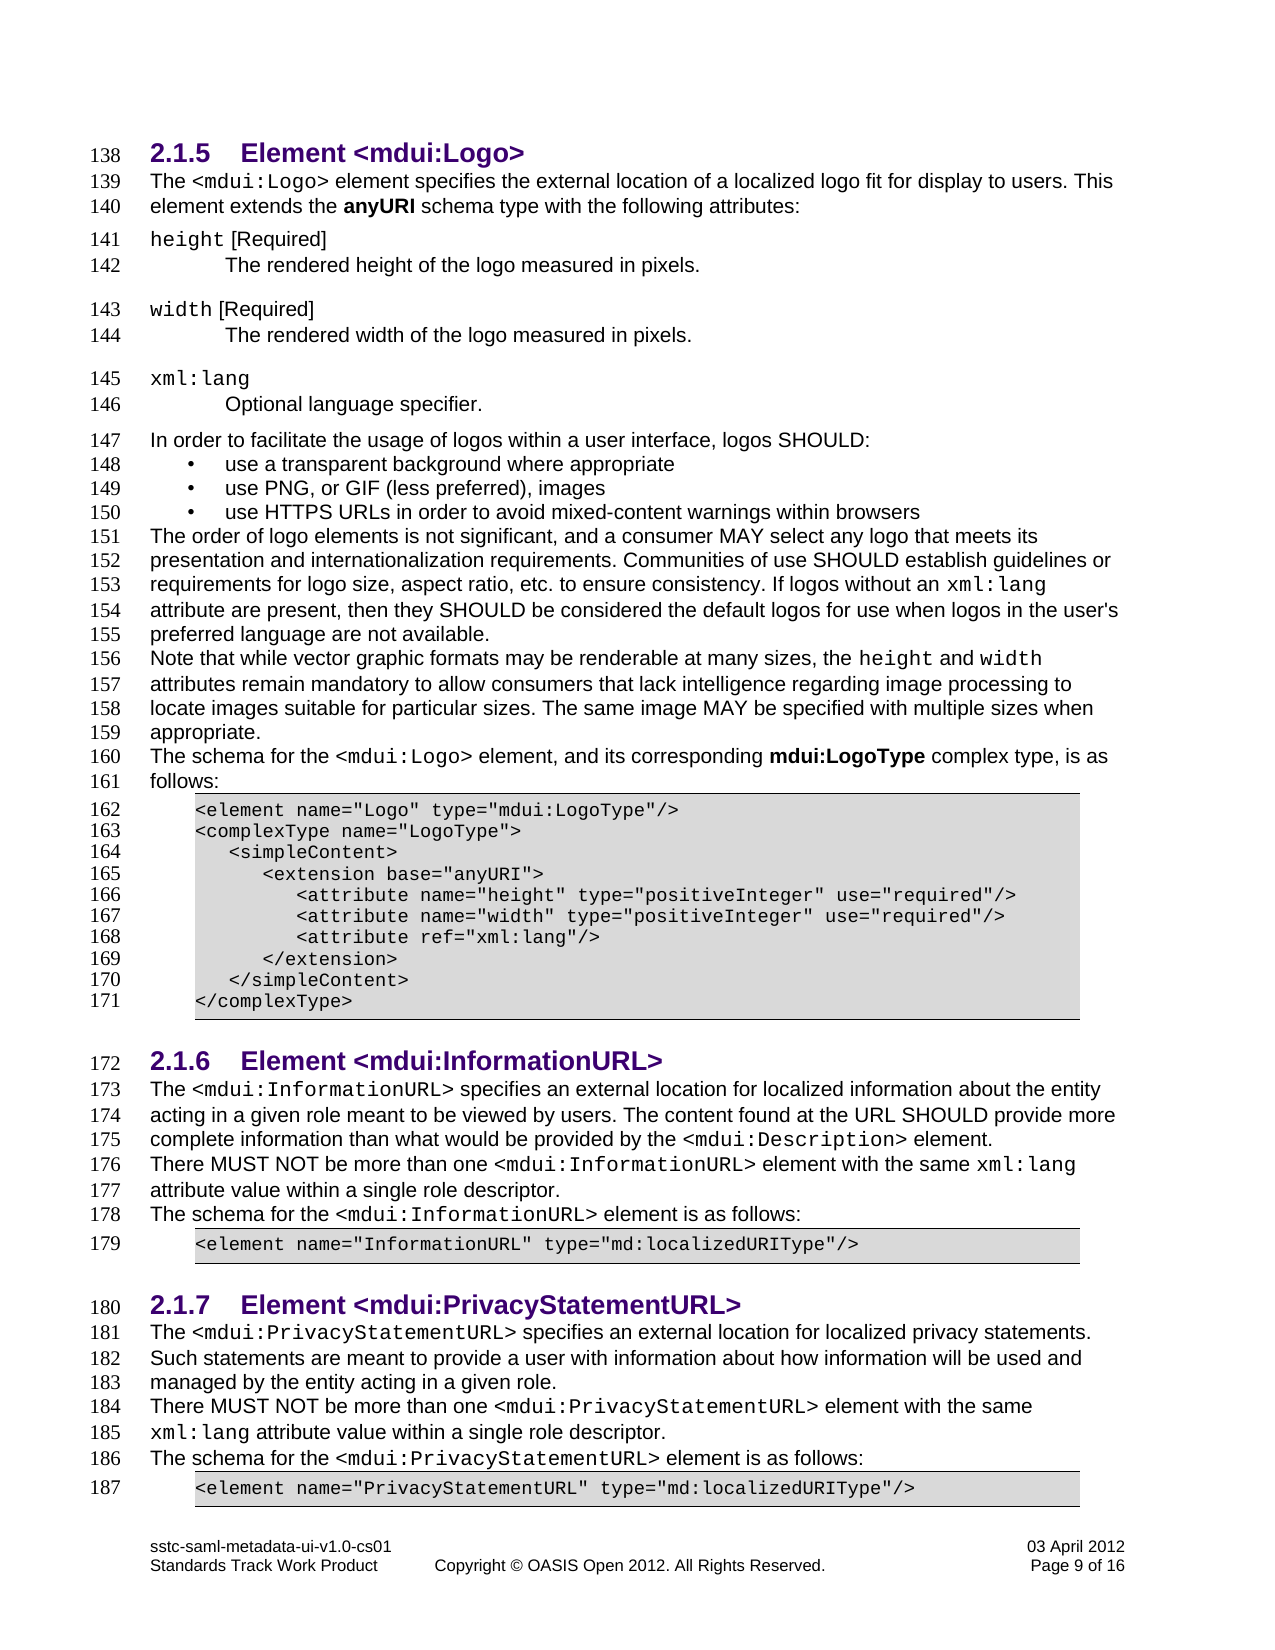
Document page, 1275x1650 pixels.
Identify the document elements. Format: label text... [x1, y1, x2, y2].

text <element name="InformationURL" type="md:localizedURIType"/> [195, 1229, 1080, 1263]
list use HTTPS URLs in order to avoid mixed-content warnings within browsers [187, 500, 1125, 524]
list use a transparent background where appropriate [187, 452, 1125, 476]
text </extension> [195, 942, 1080, 963]
text xml:lang [150, 368, 1125, 392]
text The <mdui:Logo> element specifies the external location of a localized logo fit for display to users. This element extends the anyURI schema type with the following attributes: [150, 168, 1125, 218]
text <extension base="anyURI"> [195, 857, 1080, 878]
text <attribute ref="xml:lang"/> [195, 921, 1080, 942]
text Optional language specifier. [225, 392, 1125, 416]
text The <mdui:PrivacyStatementURL> specifies an external location for localized privacy statements. Such statements are meant to provide a user with information about how information will be used and managed by the entity acting in a given role. [150, 1320, 1125, 1394]
text In order to facilitate the usage of logos within a user interface, logos SHOULD: [150, 428, 1125, 452]
text <attribute name="height" type="positiveInteger" use="required"/> [195, 878, 1080, 899]
text There MUST NOT be more than one <mdui:InformationURL> element with the same xml:lang attribute value within a single role descriptor. [150, 1152, 1125, 1202]
text The rendered height of the logo measured in pixels. [225, 252, 1125, 276]
text The <mdui:InformationURL> specifies an external location for localized information about the entity acting in a given role meant to be viewed by users. The content found at the URL SHOULD provide more complete information than what would be provided by the <mdui:Description> element. [150, 1077, 1125, 1152]
subtitle Element <mdui:PrivacyStatementURL> [150, 1289, 1125, 1320]
text The schema for the <mdui:PrivacyStatementURL> element is as follows: [150, 1445, 1125, 1471]
subtitle Element <mdui:Logo> [150, 137, 1125, 168]
text Note that while vector graphic formats may be renderable at many sizes, the height and width attributes remain mandatory to allow consumers that lack intelligence regarding image processing to locate images suitable for particular sizes. The same image MAY be specified with multiple sizes when appropriate. [150, 646, 1125, 743]
text The schema for the <mdui:Logo> element, and its corresponding mdui:LogoType complex type, is as follows: [150, 743, 1125, 793]
subtitle Element <mdui:InformationURL> [150, 1045, 1125, 1077]
text <element name="Logo" type="mdui:LogoType"/> [195, 794, 1080, 814]
text The rendered width of the logo measured in pixels. [225, 323, 1125, 347]
text <element name="PrivacyStatementURL" type="md:localizedURIType"/> [195, 1472, 1080, 1506]
text The order of logo elements is not significant, and a consumer MAY select any logo that meets its presentation and internationalization requirements. Communities of use SHOULD establish guidelines or requirements for logo size, aspect ratio, etc. to ensure consistency. If logos without an xml:lang attribute are present, then they SHOULD be considered the default logos for use when logos in the user's preferred language are not available. [150, 524, 1125, 646]
text height [Required] [150, 227, 1125, 252]
text <complexType name="LogoType"> [195, 814, 1080, 836]
text The schema for the <mdui:InformationURL> element is as follows: [150, 1202, 1125, 1228]
list use PNG, or GIF (less preferred), images [187, 476, 1125, 500]
text width [Required] [150, 297, 1125, 323]
text <simpleContent> [195, 836, 1080, 857]
text There MUST NOT be more than one <mdui:PrivacyStatementURL> element with the same xml:lang attribute value within a single role descriptor. [150, 1394, 1125, 1445]
text </complexType> [195, 984, 1080, 1019]
text <attribute name="width" type="positiveInteger" use="required"/> [195, 899, 1080, 921]
text </simpleContent> [195, 963, 1080, 984]
